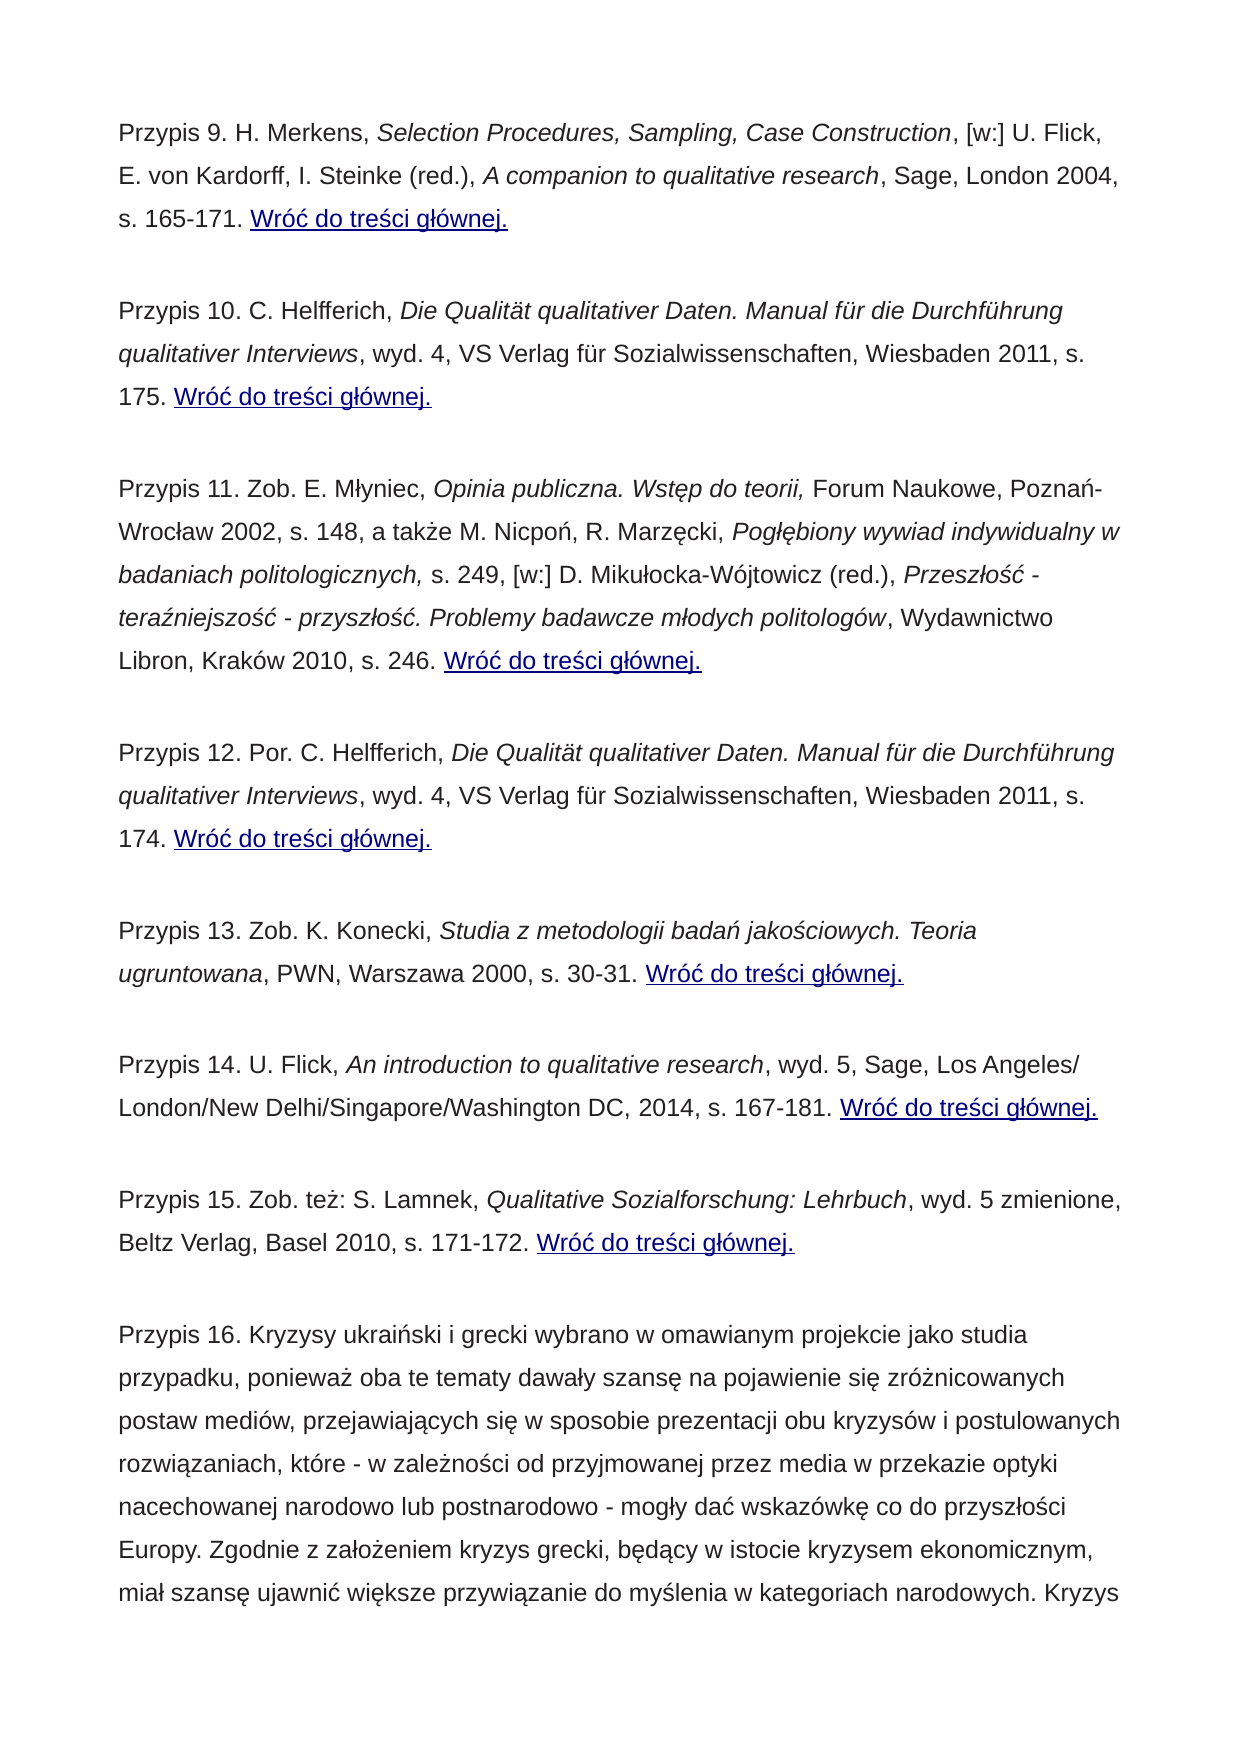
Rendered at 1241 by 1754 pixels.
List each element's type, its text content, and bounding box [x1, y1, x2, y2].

text Przypis 11. Zob. E. Młyniec, Opinia publiczna. Wstęp do teorii, Forum Naukowe, Poznań-Wrocław 2002, s. 148, a także M. Nicpoń, R. Marzęcki, Pogłębiony wywiad indywidualny w badaniach politologicznych, s. 249, [w:] D. Mikułocka-Wójtowicz (red.), Przeszłość - teraźniejszość - przyszłość. Problemy badawcze młodych politologów, Wydawnictwo Libron, Kraków 2010, s. 246. Wróć do treści głównej. [118, 474, 1122, 675]
text Przypis 15. Zob. też: S. Lamnek, Qualitative Sozialforschung: Lehrbuch, wyd. 5 zmienione, Beltz Verlag, Basel 2010, s. 171-172. Wróć do treści głównej. [118, 1185, 1122, 1257]
text Przypis 13. Zob. K. Konecki, Studia z metodologii badań jakościowych. Teoria ugruntowana, PWN, Warszawa 2000, s. 30-31. Wróć do treści głównej. [118, 916, 1122, 987]
text Przypis 12. Por. C. Helfferich, Die Qualität qualitativer Daten. Manual für die Durchführung qualitativer Interviews, wyd. 4, VS Verlag für Sozialwissenschaften, Wiesbaden 2011, s. 174. Wróć do treści głównej. [118, 738, 1122, 853]
text Przypis 16. Kryzysy ukraiński i grecki wybrano w omawianym projekcie jako studia przypadku, ponieważ oba te tematy dawały szansę na pojawienie się zróżnicowanych postaw mediów, przejawiających się w sposobie prezentacji obu kryzysów i postulowanych rozwiązaniach, które - w zależności od przyjmowanej przez media w przekazie optyki nacechowanej narodowo lub postnarodowo - mogły dać wskazówkę co do przyszłości Europy. Zgodnie z założeniem kryzys grecki, będący w istocie kryzysem ekonomicznym, miał szansę ujawnić większe przywiązanie do myślenia w kategoriach narodowych. Kryzys [118, 1320, 1122, 1607]
text Przypis 10. C. Helfferich, Die Qualität qualitativer Daten. Manual für die Durchführung qualitativer Interviews, wyd. 4, VS Verlag für Sozialwissenschaften, Wiesbaden 2011, s. 175. Wróć do treści głównej. [118, 296, 1122, 411]
text Przypis 9. H. Merkens, Selection Procedures, Sampling, Case Construction, [w:] U. Flick, E. von Kardorff, I. Steinke (red.), A companion to qualitative research, Sage, London 2004, s. 165-171. Wróć do treści głównej. [118, 118, 1122, 233]
text Przypis 14. U. Flick, An introduction to qualitative research, wyd. 5, Sage, Los Angeles/ London/New Delhi/Singapore/Washington DC, 2014, s. 167-181. Wróć do treści głównej. [118, 1050, 1122, 1122]
